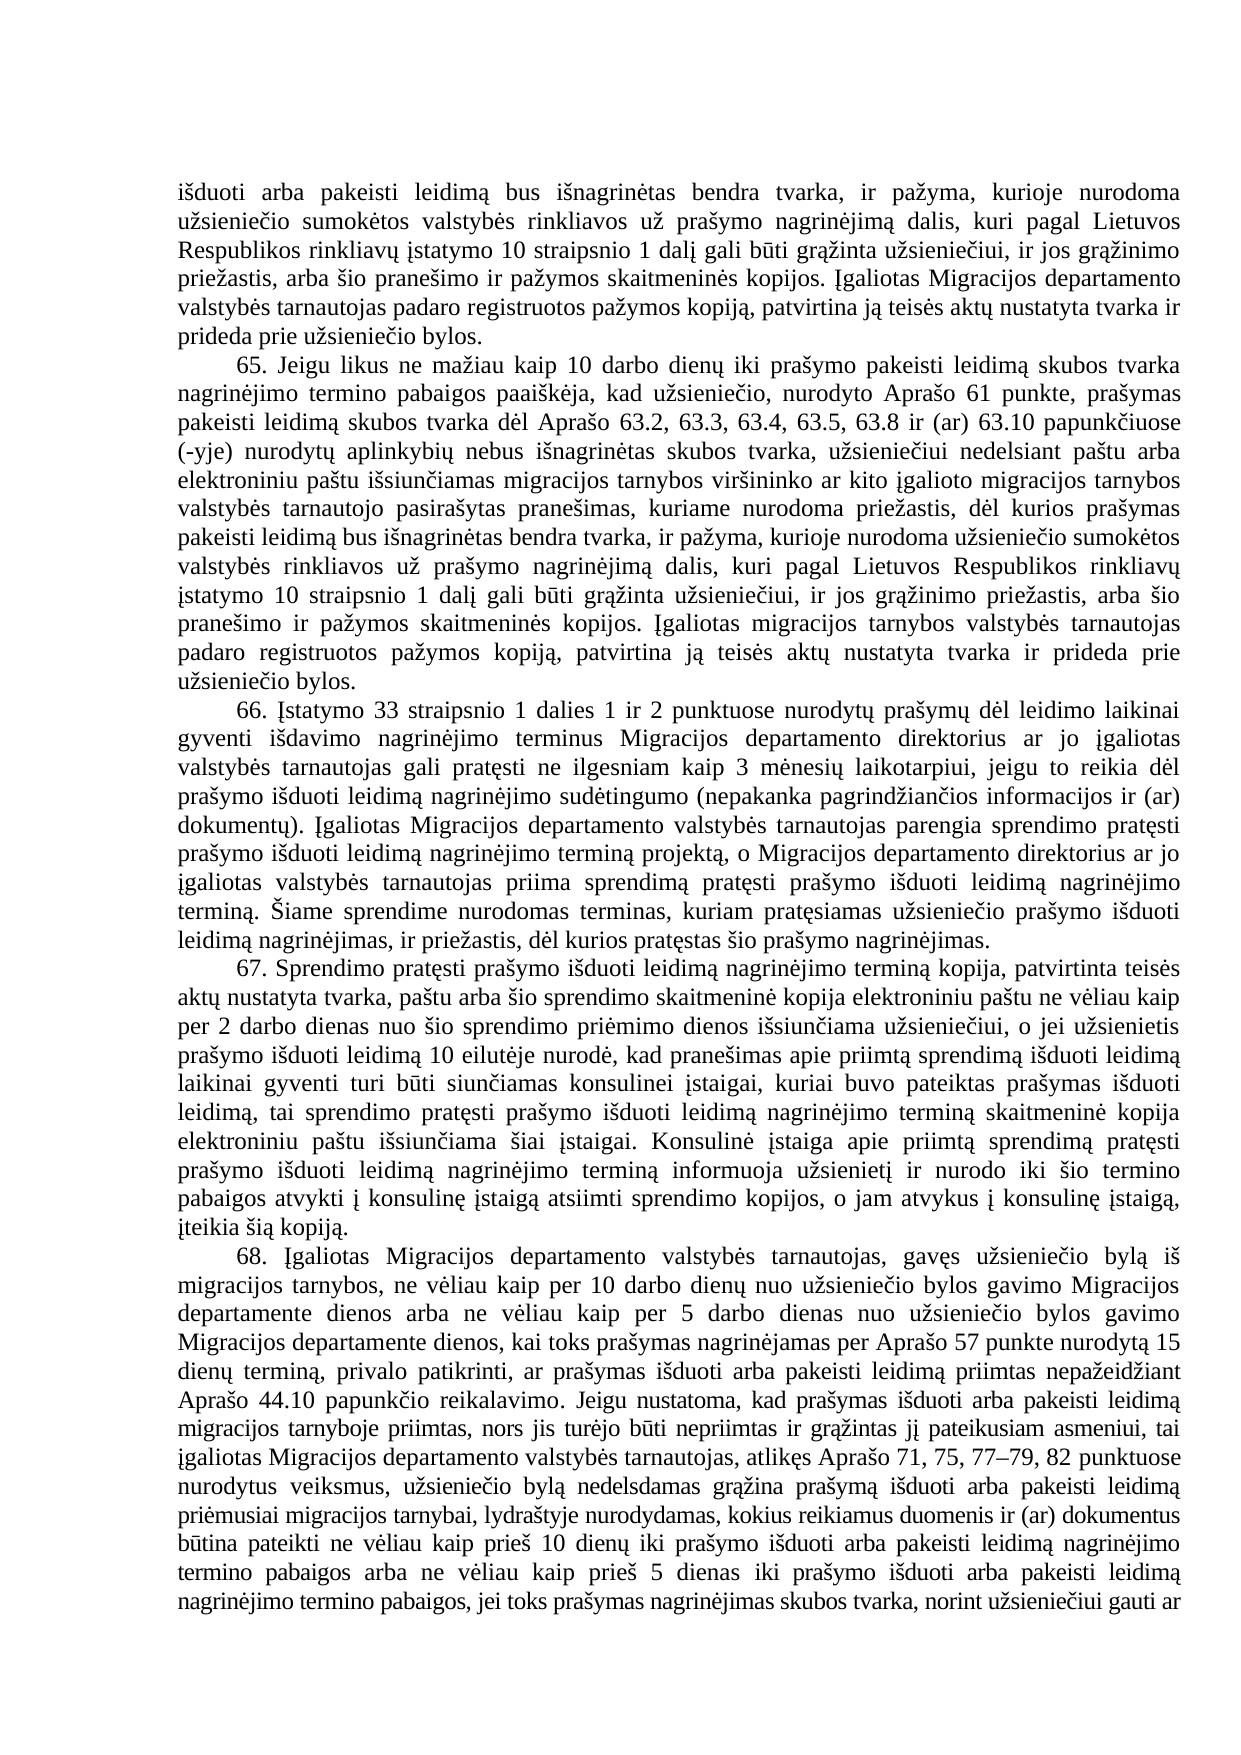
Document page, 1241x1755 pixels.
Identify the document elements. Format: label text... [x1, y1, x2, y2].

text 67. Sprendimo pratęsti prašymo išduoti leidimą nagrinėjimo terminą kopija, patvirtinta teisės aktų nustatyta tvarka, paštu arba šio sprendimo skaitmeninė kopija elektroniniu paštu ne vėliau kaip per 2 darbo dienas nuo šio sprendimo priėmimo dienos išsiunčiama užsieniečiui, o jei užsienietis prašymo išduoti leidimą 10 eilutėje nurodė, kad pranešimas apie priimtą sprendimą išduoti leidimą laikinai gyventi turi būti siunčiamas konsulinei įstaigai, kuriai buvo pateiktas prašymas išduoti leidimą, tai sprendimo pratęsti prašymo išduoti leidimą nagrinėjimo terminą skaitmeninė kopija elektroniniu paštu išsiunčiama šiai įstaigai. Konsulinė įstaiga apie priimtą sprendimą pratęsti prašymo išduoti leidimą nagrinėjimo terminą informuoja užsienietį ir nurodo iki šio termino pabaigos atvykti į konsulinę įstaigą atsiimti sprendimo kopijos, o jam atvykus į konsulinę įstaigą, įteikia šią kopiją. [177, 953, 1181, 1241]
text 65. Jeigu likus ne mažiau kaip 10 darbo dienų iki prašymo pakeisti leidimą skubos tvarka nagrinėjimo termino pabaigos paaiškėja, kad užsieniečio, nurodyto Aprašo 61 punkte, prašymas pakeisti leidimą skubos tvarka dėl Aprašo 63.2, 63.3, 63.4, 63.5, 63.8 ir (ar) 63.10 papunkčiuose (-yje) nurodytų aplinkybių nebus išnagrinėtas skubos tvarka, užsieniečiui nedelsiant paštu arba elektroniniu paštu išsiunčiamas migracijos tarnybos viršininko ar kito įgalioto migracijos tarnybos valstybės tarnautojo pasirašytas pranešimas, kuriame nurodoma priežastis, dėl kurios prašymas pakeisti leidimą bus išnagrinėtas bendra tvarka, ir pažyma, kurioje nurodoma užsieniečio sumokėtos valstybės rinkliavos už prašymo nagrinėjimą dalis, kuri pagal Lietuvos Respublikos rinkliavų įstatymo 10 straipsnio 1 dalį gali būti grąžinta užsieniečiui, ir jos grąžinimo priežastis, arba šio pranešimo ir pažymos skaitmeninės kopijos. Įgaliotas migracijos tarnybos valstybės tarnautojas padaro registruotos pažymos kopiją, patvirtina ją teisės aktų nustatyta tvarka ir prideda prie užsieniečio bylos. [177, 350, 1181, 695]
text 66. Įstatymo 33 straipsnio 1 dalies 1 ir 2 punktuose nurodytų prašymų dėl leidimo laikinai gyventi išdavimo nagrinėjimo terminus Migracijos departamento direktorius ar jo įgaliotas valstybės tarnautojas gali pratęsti ne ilgesniam kaip 3 mėnesių laikotarpiui, jeigu to reikia dėl prašymo išduoti leidimą nagrinėjimo sudėtingumo (nepakanka pagrindžiančios informacijos ir (ar) dokumentų). Įgaliotas Migracijos departamento valstybės tarnautojas parengia sprendimo pratęsti prašymo išduoti leidimą nagrinėjimo terminą projektą, o Migracijos departamento direktorius ar jo įgaliotas valstybės tarnautojas priima sprendimą pratęsti prašymo išduoti leidimą nagrinėjimo terminą. Šiame sprendime nurodomas terminas, kuriam pratęsiamas užsieniečio prašymo išduoti leidimą nagrinėjimas, ir priežastis, dėl kurios pratęstas šio prašymo nagrinėjimas. [177, 695, 1181, 953]
text 68. Įgaliotas Migracijos departamento valstybės tarnautojas, gavęs užsieniečio bylą iš migracijos tarnybos, ne vėliau kaip per 10 darbo dienų nuo užsieniečio bylos gavimo Migracijos departamente dienos arba ne vėliau kaip per 5 darbo dienas nuo užsieniečio bylos gavimo Migracijos departamente dienos, kai toks prašymas nagrinėjamas per Aprašo 57 punkte nurodytą 15 dienų terminą, privalo patikrinti, ar prašymas išduoti arba pakeisti leidimą priimtas nepažeidžiant Aprašo 44.10 papunkčio reikalavimo. Jeigu nustatoma, kad prašymas išduoti arba pakeisti leidimą migracijos tarnyboje priimtas, nors jis turėjo būti nepriimtas ir grąžintas jį pateikusiam asmeniui, tai įgaliotas Migracijos departamento valstybės tarnautojas, atlikęs Aprašo 71, 75, 77–79, 82 punktuose nurodytus veiksmus, užsieniečio bylą nedelsdamas grąžina prašymą išduoti arba pakeisti leidimą priėmusiai migracijos tarnybai, lydraštyje nurodydamas, kokius reikiamus duomenis ir (ar) dokumentus būtina pateikti ne vėliau kaip prieš 10 dienų iki prašymo išduoti arba pakeisti leidimą nagrinėjimo termino pabaigos arba ne vėliau kaip prieš 5 dienas iki prašymo išduoti arba pakeisti leidimą nagrinėjimo termino pabaigos, jei toks prašymas nagrinėjimas skubos tvarka, norint užsieniečiui gauti ar [177, 1241, 1181, 1615]
text išduoti arba pakeisti leidimą bus išnagrinėtas bendra tvarka, ir pažyma, kurioje nurodoma užsieniečio sumokėtos valstybės rinkliavos už prašymo nagrinėjimą dalis, kuri pagal Lietuvos Respublikos rinkliavų įstatymo 10 straipsnio 1 dalį gali būti grąžinta užsieniečiui, ir jos grąžinimo priežastis, arba šio pranešimo ir pažymos skaitmeninės kopijos. Įgaliotas Migracijos departamento valstybės tarnautojas padaro registruotos pažymos kopiją, patvirtina ją teisės aktų nustatyta tvarka ir prideda prie užsieniečio bylos. [177, 177, 1181, 350]
